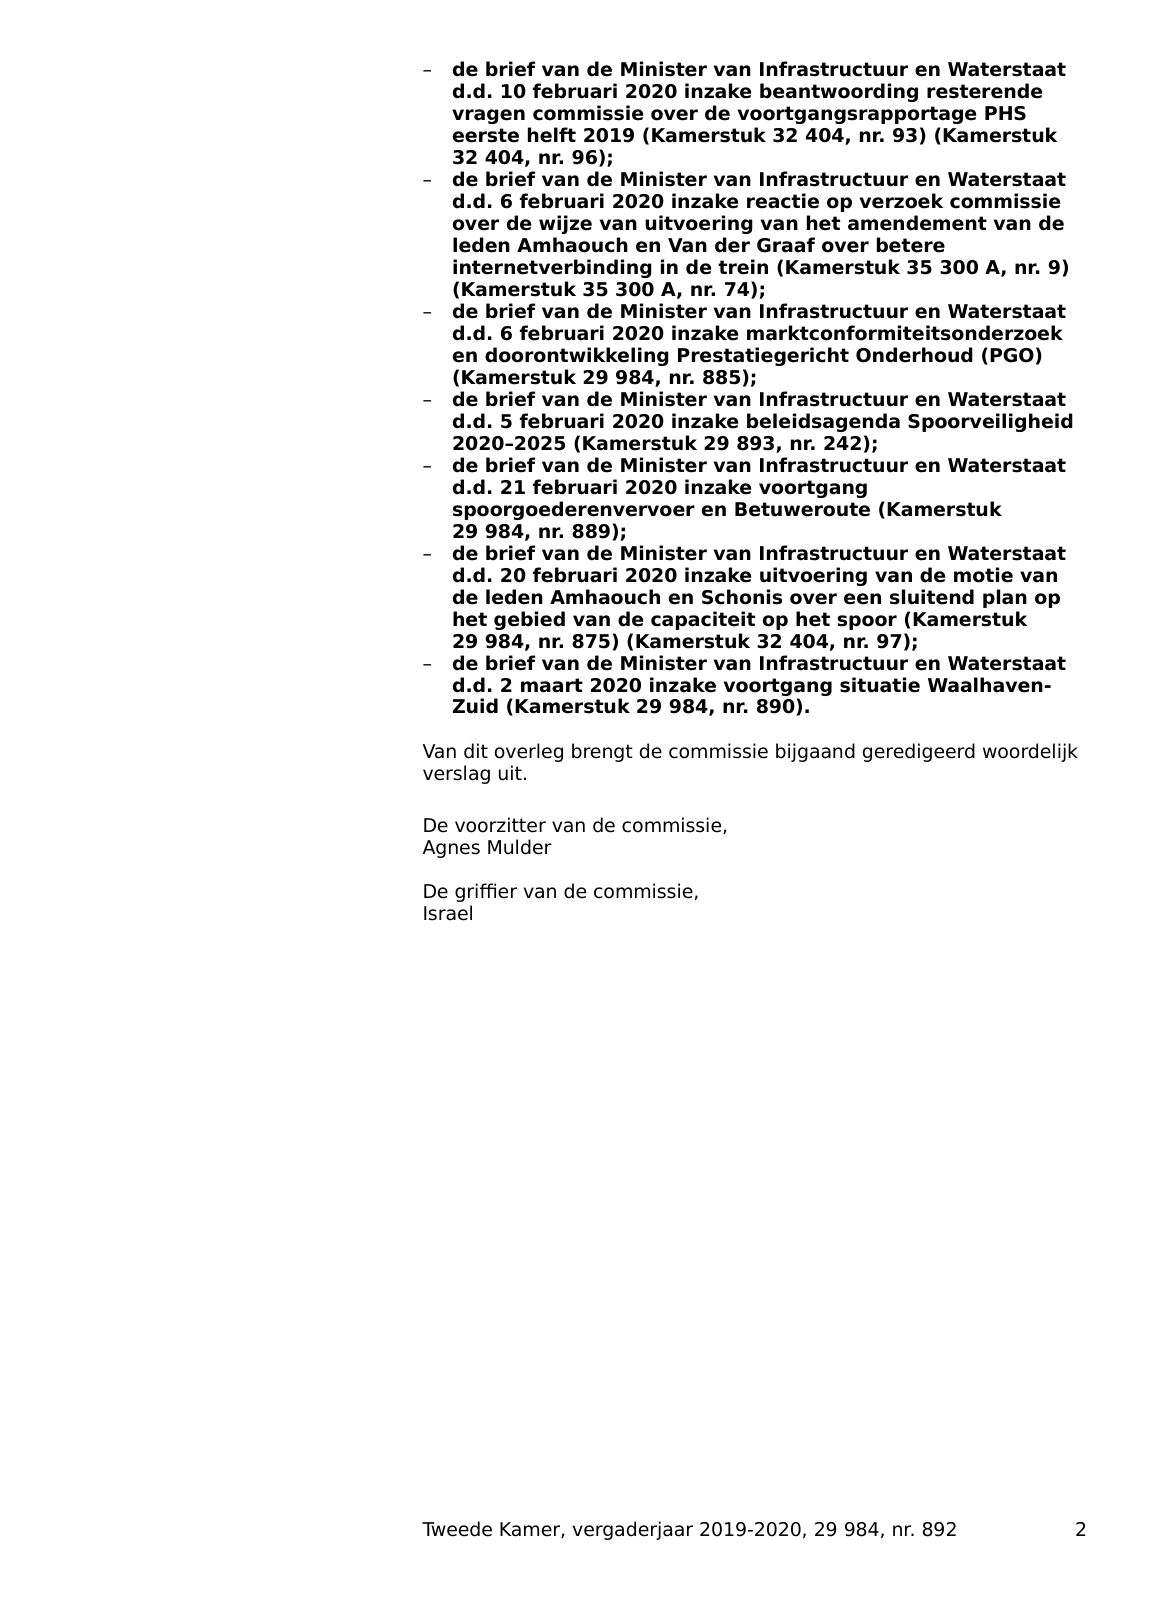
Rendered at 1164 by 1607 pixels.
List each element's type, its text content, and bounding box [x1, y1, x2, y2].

text – de brief van de Minister van Infrastructuur en Waterstaat d.d. 10 februari 2020 inzake beantwoording resterende vragen commissie over de voortgangsrapportage PHS eerste helft 2019 (Kamerstuk 32 404, nr. 93) (Kamerstuk 32 404, nr. 96); [422, 59, 1087, 169]
text De griffier van de commissie, Israel [422, 881, 1087, 925]
text – de brief van de Minister van Infrastructuur en Waterstaat d.d. 21 februari 2020 inzake voortgang spoorgoederenvervoer en Betuweroute (Kamerstuk 29 984, nr. 889); [422, 455, 1087, 543]
text – de brief van de Minister van Infrastructuur en Waterstaat d.d. 6 februari 2020 inzake marktconformiteitsonderzoek en doorontwikkeling Prestatiegericht Onderhoud (PGO) (Kamerstuk 29 984, nr. 885); [422, 301, 1087, 389]
text De voorzitter van de commissie, Agnes Mulder [422, 814, 1087, 858]
text – de brief van de Minister van Infrastructuur en Waterstaat d.d. 20 februari 2020 inzake uitvoering van de motie van de leden Amhaouch en Schonis over een sluitend plan op het gebied van de capaciteit op het spoor (Kamerstuk 29 984, nr. 875) (Kamerstuk 32 404, nr. 97); [422, 543, 1087, 652]
text – de brief van de Minister van Infrastructuur en Waterstaat d.d. 6 februari 2020 inzake reactie op verzoek commissie over de wijze van uitvoering van het amendement van de leden Amhaouch en Van der Graaf over betere internetverbinding in de trein (Kamerstuk 35 300 A, nr. 9) (Kamerstuk 35 300 A, nr. 74); [422, 169, 1087, 301]
text Van dit overleg brengt de commissie bijgaand geredigeerd woordelijk verslag uit. [422, 741, 1087, 784]
text – de brief van de Minister van Infrastructuur en Waterstaat d.d. 2 maart 2020 inzake voortgang situatie Waalhaven-Zuid (Kamerstuk 29 984, nr. 890). [422, 652, 1087, 718]
text – de brief van de Minister van Infrastructuur en Waterstaat d.d. 5 februari 2020 inzake beleidsagenda Spoorveiligheid 2020–2025 (Kamerstuk 29 893, nr. 242); [422, 389, 1087, 455]
